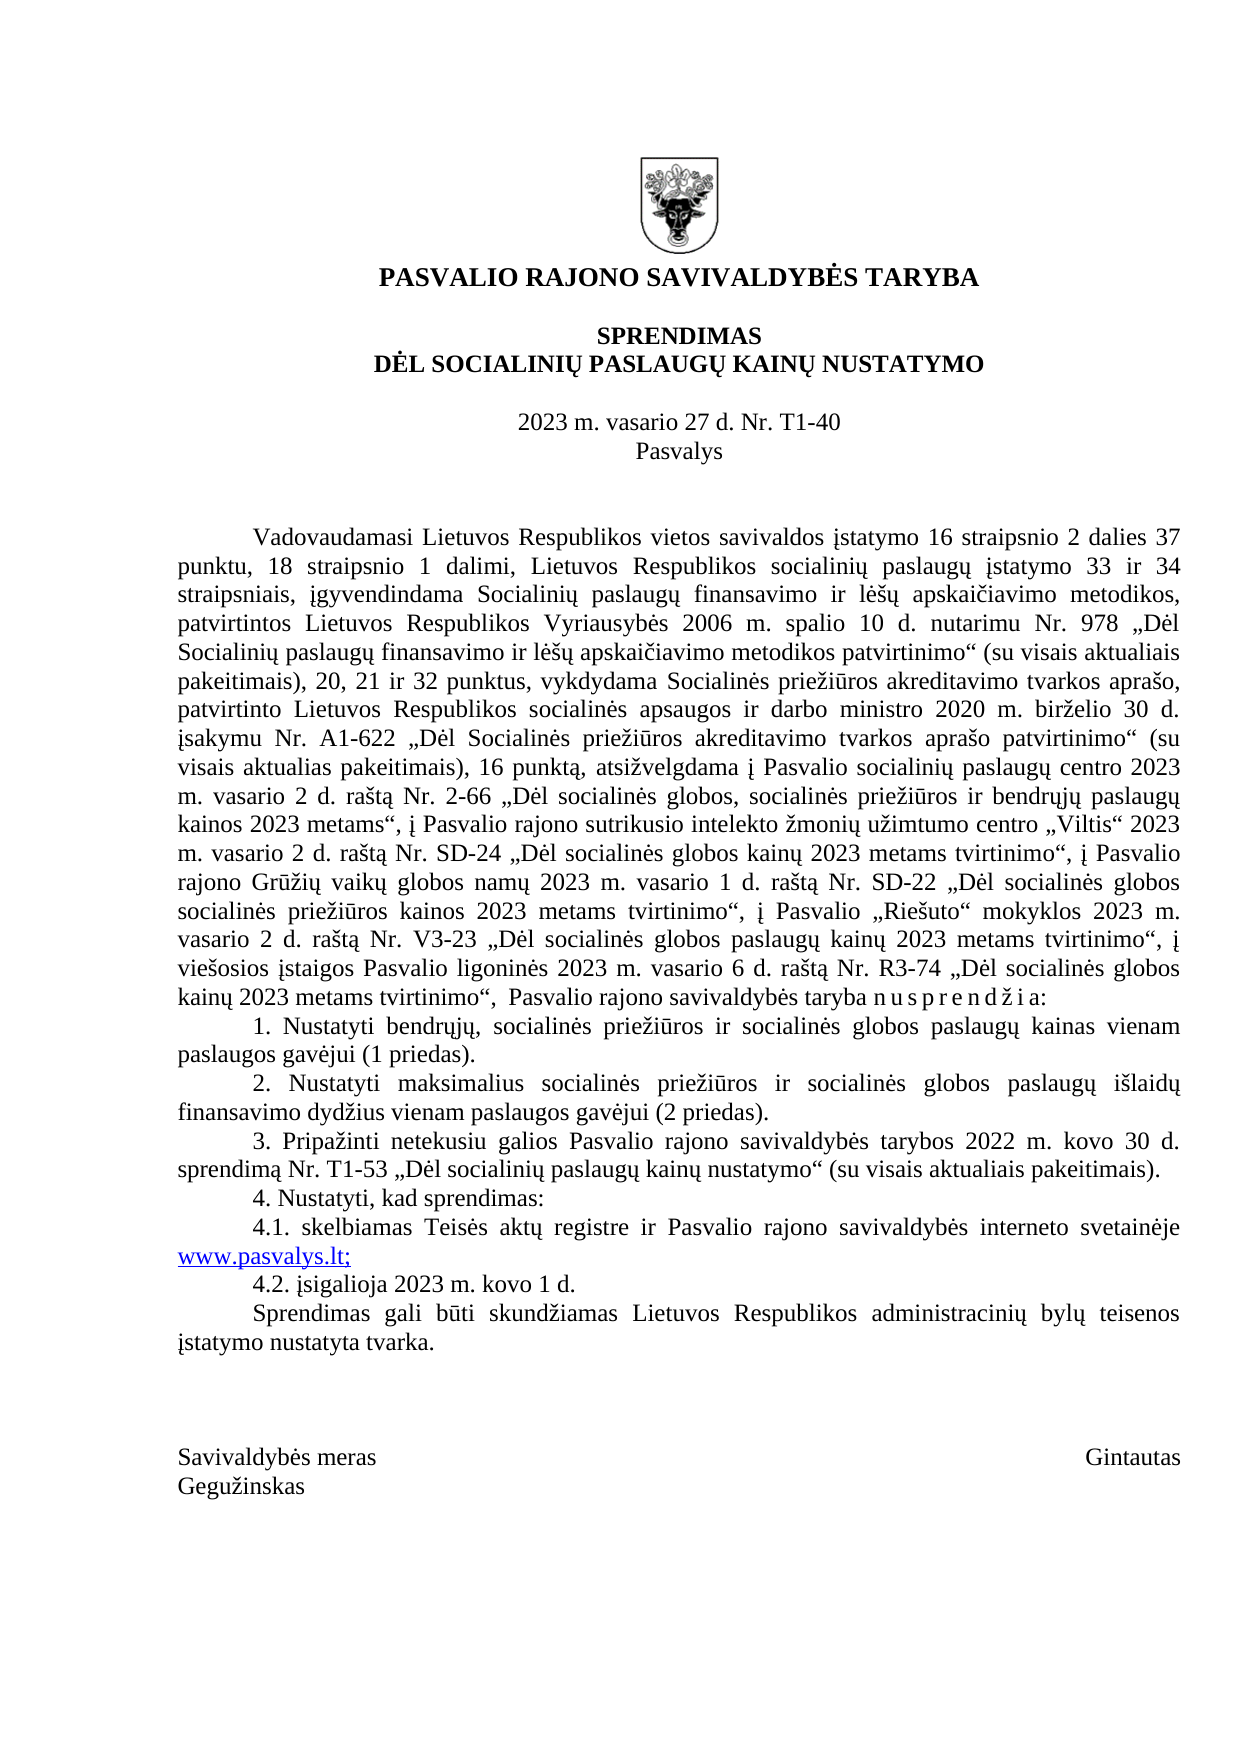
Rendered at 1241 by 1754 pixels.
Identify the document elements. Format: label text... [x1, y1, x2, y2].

text Savivaldybės meras Gintautas Gegužinskas [177, 1442, 1181, 1499]
text 2. Nustatyti maksimalius socialinės priežiūros ir socialinės globos paslaugų išlaidų finansavimo dydžius vienam paslaugos gavėjui (2 priedas). [177, 1068, 1181, 1126]
text Sprendimas [177, 321, 1181, 349]
text 4.2. įsigalioja 2023 m. kovo 1 d. [177, 1269, 1181, 1298]
text 3. Pripažinti netekusiu galios Pasvalio rajono savivaldybės tarybos 2022 m. kovo 30 d. sprendimą Nr. T1-53 „Dėl socialinių paslaugų kainų nustatymo“ (su visais aktualiais pakeitimais). [177, 1126, 1181, 1183]
text Vadovaudamasi Lietuvos Respublikos vietos savivaldos įstatymo 16 straipsnio 2 dalies 37 punktu, 18 straipsnio 1 dalimi, Lietuvos Respublikos socialinių paslaugų įstatymo 33 ir 34 straipsniais, įgyvendindama Socialinių paslaugų finansavimo ir lėšų apskaičiavimo metodikos, patvirtintos Lietuvos Respublikos Vyriausybės 2006 m. spalio 10 d. nutarimu Nr. 978 „Dėl Socialinių paslaugų finansavimo ir lėšų apskaičiavimo metodikos patvirtinimo“ (su visais aktualiais pakeitimais), 20, 21 ir 32 punktus, vykdydama Socialinės priežiūros akreditavimo tvarkos aprašo, patvirtinto Lietuvos Respublikos socialinės apsaugos ir darbo ministro 2020 m. birželio 30 d. įsakymu Nr. A1-622 „Dėl Socialinės priežiūros akreditavimo tvarkos aprašo patvirtinimo“ (su visais aktualias pakeitimais), 16 punktą, atsižvelgdama į Pasvalio socialinių paslaugų centro 2023 m. vasario 2 d. raštą Nr. 2-66 „Dėl socialinės globos, socialinės priežiūros ir bendrųjų paslaugų kainos 2023 metams“, į Pasvalio rajono sutrikusio intelekto žmonių užimtumo centro „Viltis“ 2023 m. vasario 2 d. raštą Nr. SD-24 „Dėl socialinės globos kainų 2023 metams tvirtinimo“, į Pasvalio rajono Grūžių vaikų globos namų 2023 m. vasario 1 d. raštą Nr. SD-22 „Dėl socialinės globos socialinės priežiūros kainos 2023 metams tvirtinimo“, į Pasvalio „Riešuto“ mokyklos 2023 m. vasario 2 d. raštą Nr. V3-23 „Dėl socialinės globos paslaugų kainų 2023 metams tvirtinimo“, į viešosios įstaigos Pasvalio ligoninės 2023 m. vasario 6 d. raštą Nr. R3-74 „Dėl socialinės globos kainų 2023 metams tvirtinimo“, Pasvalio rajono savivaldybės taryba nusprendžia: [177, 522, 1181, 1011]
text Pasvalys [177, 436, 1181, 464]
text 4.1. skelbiamas Teisės aktų registre ir Pasvalio rajono savivaldybės interneto svetainėje www.pasvalys.lt; [177, 1212, 1181, 1269]
text 1. Nustatyti bendrųjų, socialinės priežiūros ir socialinės globos paslaugų kainas vienam paslaugos gavėjui (1 priedas). [177, 1011, 1181, 1068]
text Sprendimas gali būti skundžiamas Lietuvos Respublikos administracinių bylų teisenos įstatymo nustatyta tvarka. [177, 1298, 1181, 1356]
text Dėl socialinių paslaugų kainų nustatymo [177, 349, 1181, 378]
text 4. Nustatyti, kad sprendimas: [177, 1183, 1181, 1212]
text 2023 m. vasario 27 d. Nr. T1-40 [177, 407, 1181, 436]
text Pasvalio rajono savivaldybės taryba [177, 261, 1181, 292]
